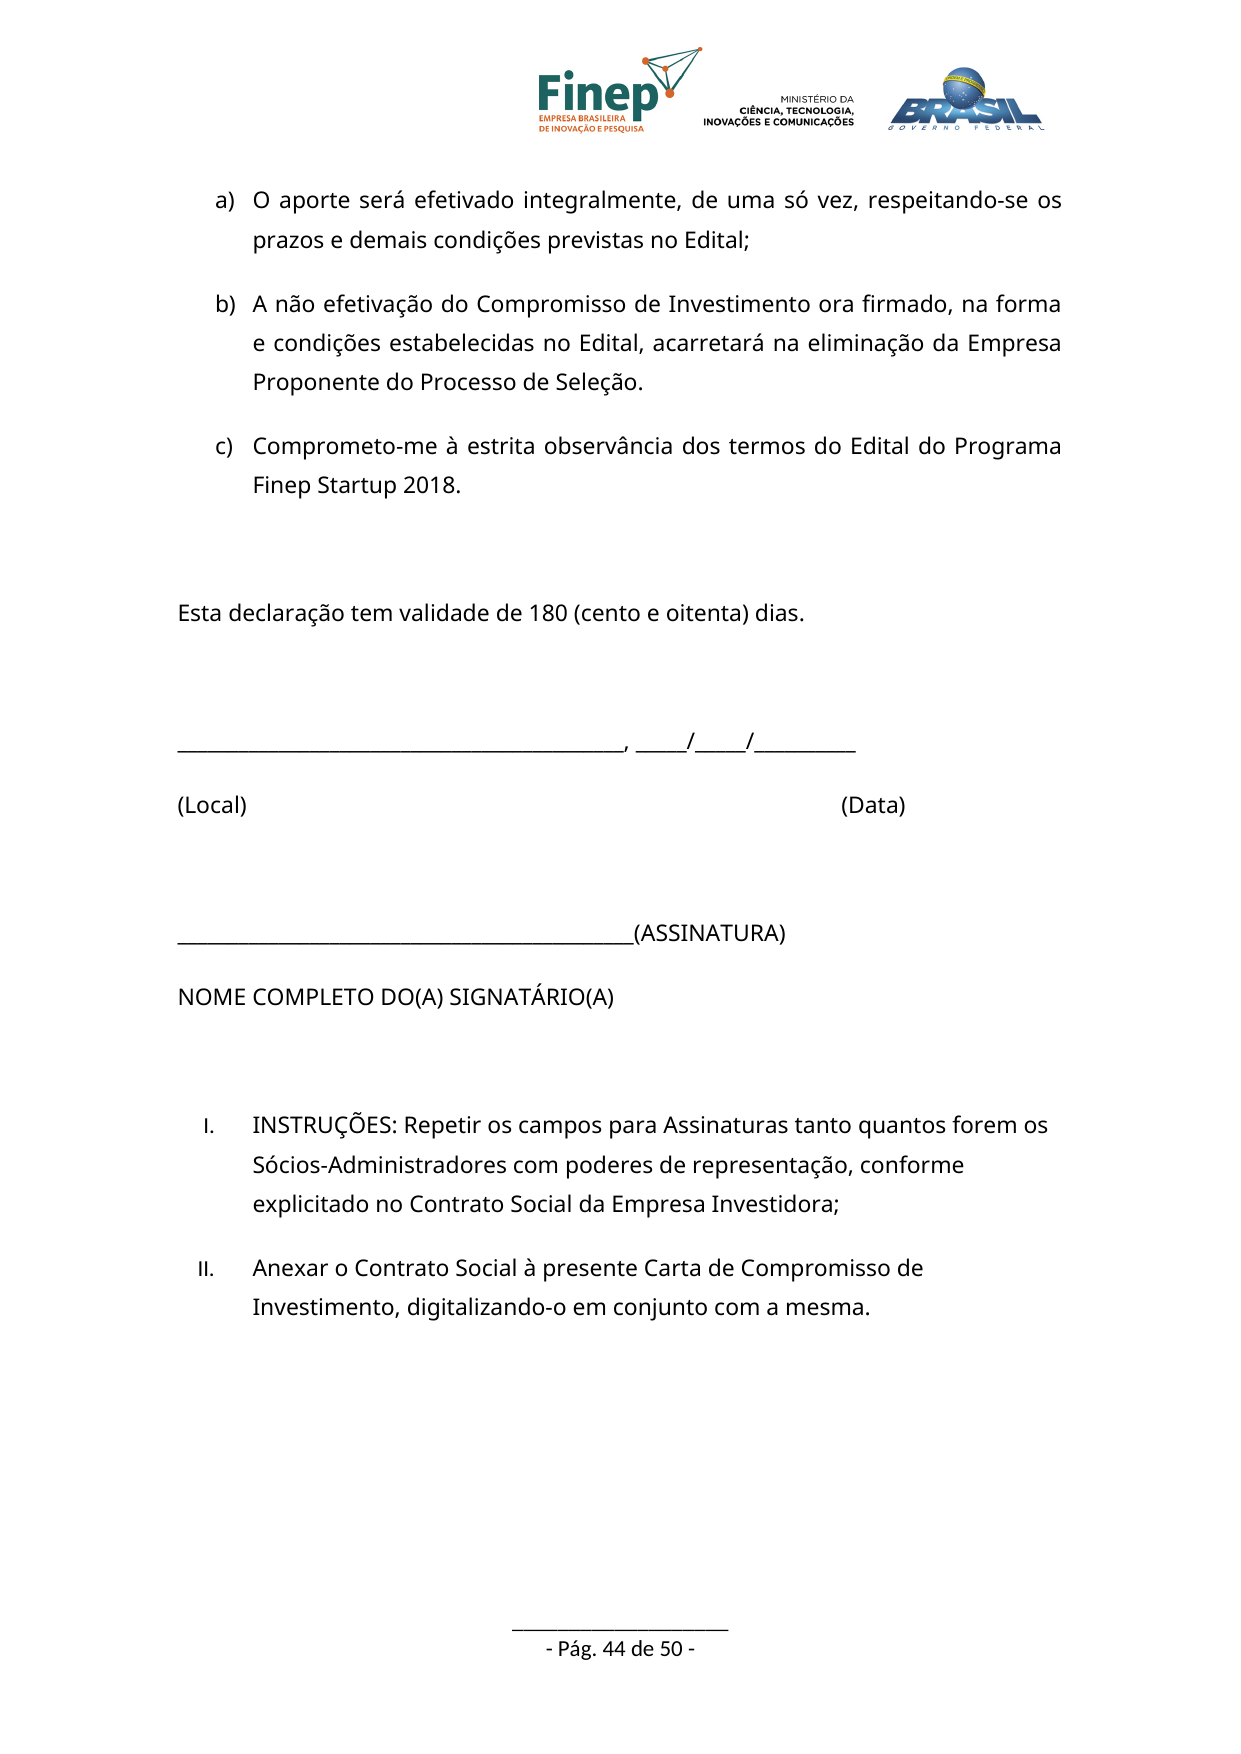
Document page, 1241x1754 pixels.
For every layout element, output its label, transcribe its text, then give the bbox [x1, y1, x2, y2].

list Comprometo-me à estrita observância dos termos do Edital do Programa Finep Startup 2018. [215, 430, 1063, 500]
list Anexar o Contrato Social à presente Carta de Compromisso de Investimento, digitalizando-o em conjunto com a mesma. [215, 1252, 1063, 1322]
text Esta declaração tem validade de 180 (cento e oitenta) dias. [177, 597, 1063, 628]
text NOME COMPLETO DO(A) SIGNATÁRIO(A) [177, 981, 1063, 1013]
list O aporte será efetivado integralmente, de uma só vez, respeitando-se os prazos e demais condições previstas no Edital; [215, 184, 1063, 255]
text (Local) (Data) [177, 789, 1063, 820]
list INSTRUÇÕES: Repetir os campos para Assinaturas tanto quantos forem os Sócios-Administradores com poderes de representação, conforme explicitado no Contrato Social da Empresa Investidora; [215, 1109, 1063, 1219]
text ____________________________________________, _____/_____/__________ [177, 725, 1063, 756]
text _____________________________________________(ASSINATURA) [177, 917, 1063, 948]
list A não efetivação do Compromisso de Investimento ora firmado, na forma e condições estabelecidas no Edital, acarretará na eliminação da Empresa Proponente do Processo de Seleção. [215, 288, 1063, 397]
